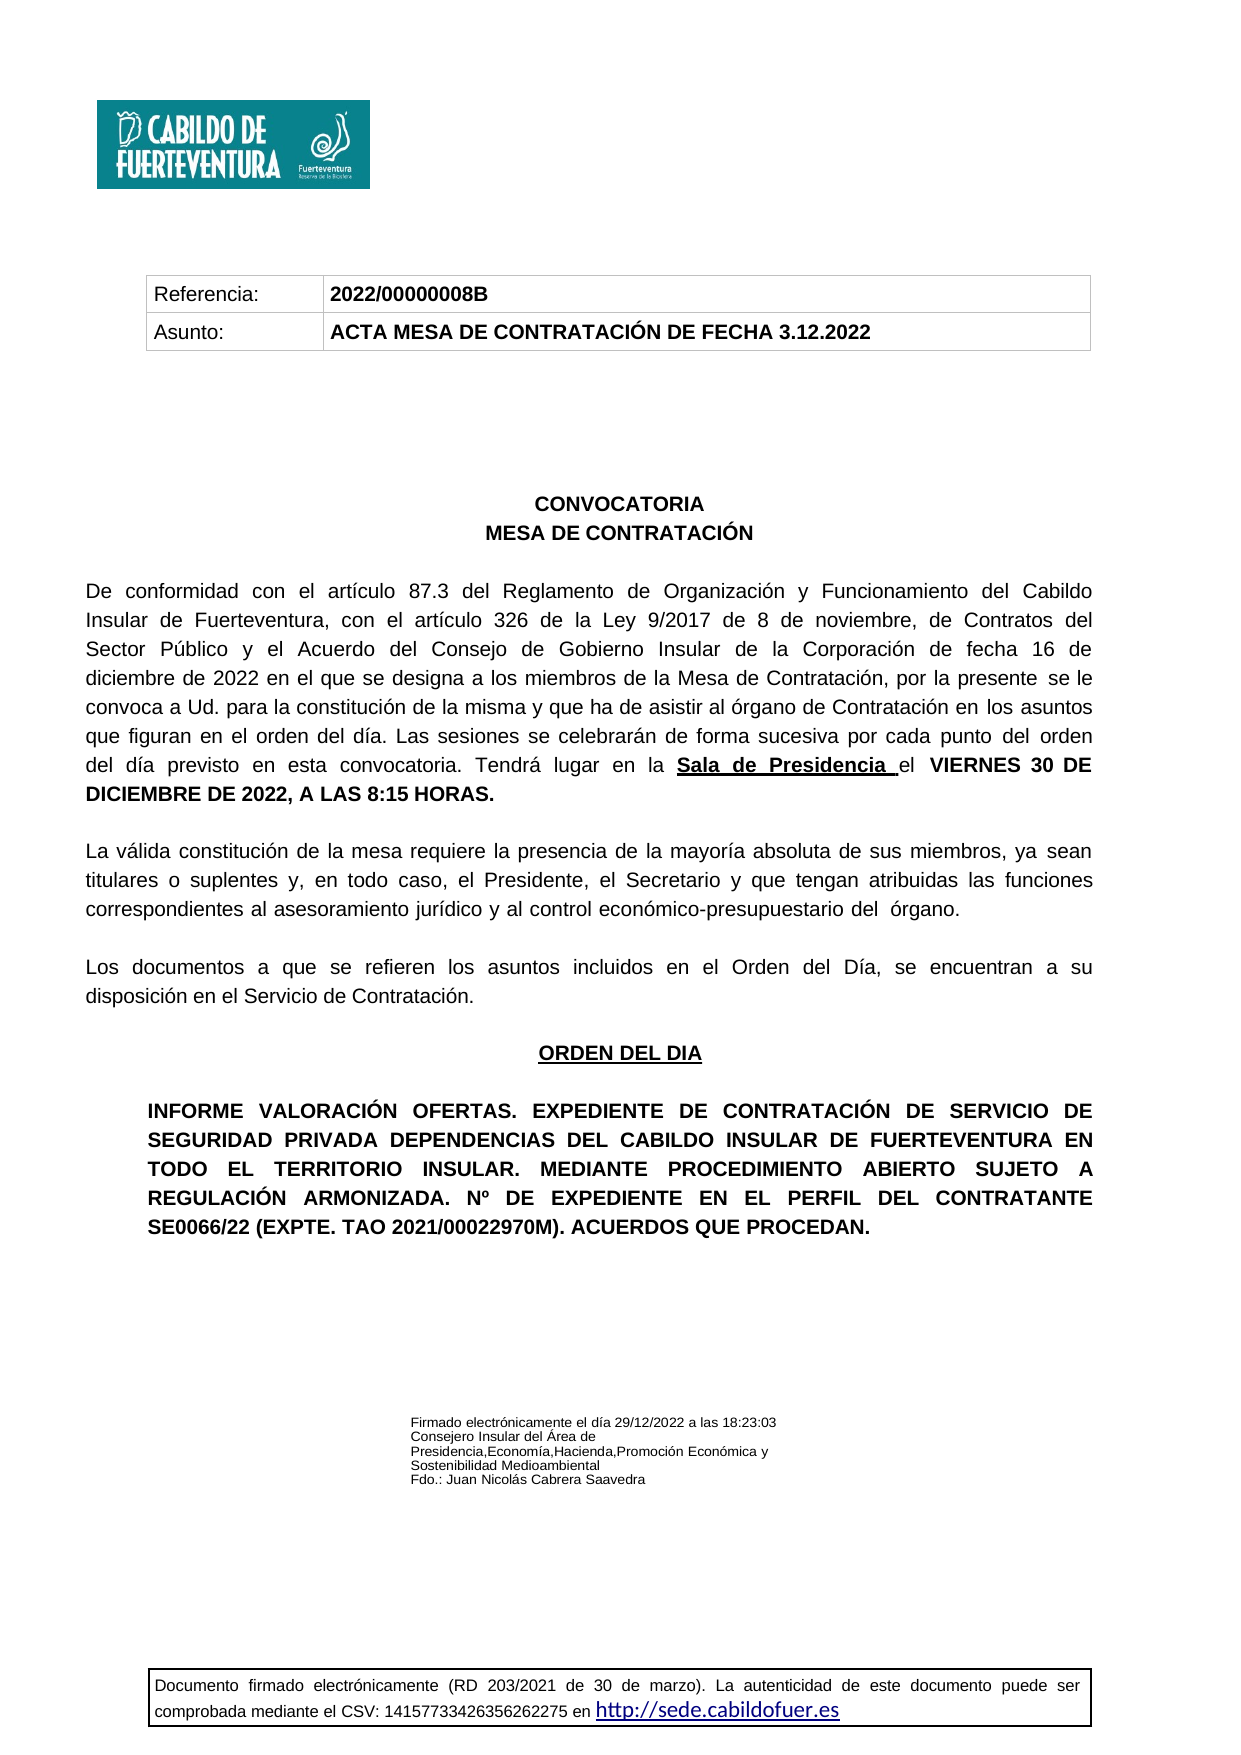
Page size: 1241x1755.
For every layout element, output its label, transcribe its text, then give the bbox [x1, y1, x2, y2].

text INFORME VALORACIÓN OFERTAS. EXPEDIENTE DE CONTRATACIÓN DE SERVICIO DE SEGURIDAD PRIVADA DEPENDENCIAS DEL CABILDO INSULAR DE FUERTEVENTURA EN TODO EL TERRITORIO INSULAR. MEDIANTE PROCEDIMIENTO ABIERTO SUJETO A REGULACIÓN ARMONIZADA. Nº DE EXPEDIENTE EN EL PERFIL DEL CONTRATANTE SE0066/22 (EXPTE. TAO 2021/00022970M). ACUERDOS QUE PROCEDAN. [147, 1099, 1093, 1238]
text Firmado electrónicamente el día 29/12/2022 a las 18:23:03 Consejero Insular del Área de Presidencia,Economía,Hacienda,Promoción Económica y Sostenibilidad Medioambiental [410, 1416, 836, 1473]
table_cell Asunto: [147, 313, 323, 350]
table_header Referencia: [147, 276, 323, 312]
table_cell ACTA MESA DE CONTRATACIÓN DE FECHA 3.12.2022 [324, 313, 1090, 350]
subtitle ORDEN DEL DIA [135, 1041, 1105, 1065]
table_header 2022/00000008B [324, 276, 1090, 312]
text La válida constitución de la mesa requiere la presencia de la mayoría absoluta de sus miembros, ya sean titulares o suplentes y, en todo caso, el Presidente, el Secretario y que tengan atribuidas las funciones correspondientes al asesoramiento jurídico y al control económico-presupuestario del órgano. [85, 839, 1093, 921]
text De conformidad con el artículo 87.3 del Reglamento de Organización y Funcionamiento del Cabildo Insular de Fuerteventura, con el artículo 326 de la Ley 9/2017 de 8 de noviembre, de Contratos del Sector Público y el Acuerdo del Consejo de Gobierno Insular de la Corporación de fecha 16 de diciembre de 2022 en el que se designa a los miembros de la Mesa de Contratación, por la presente se le convoca a Ud. para la constitución de la misma y que ha de asistir al órgano de Contratación en los asuntos que figuran en el orden del día. Las sesiones se celebrarán de forma sucesiva por cada punto del orden del día previsto en esta convocatoria. Tendrá lugar en la Sala de Presidencia el VIERNES 30 DE DICIEMBRE DE 2022, A LAS 8:15 HORAS. [85, 579, 1093, 805]
text Fdo.: Juan Nicolás Cabrera Saavedra [410, 1473, 1105, 1487]
text Documento firmado electrónicamente (RD 203/2021 de 30 de marzo). La autenticidad de este documento puede ser comprobada mediante el CSV: 14157733426356262275 en http://sede.cabildofuer.es [154, 1676, 1083, 1723]
text Los documentos a que se refieren los asuntos incluidos en el Orden del Día, se encuentran a su disposición en el Servicio de Contratación. [85, 955, 1093, 1008]
subtitle CONVOCATORIA MESA DE CONTRATACIÓN [485, 492, 763, 545]
